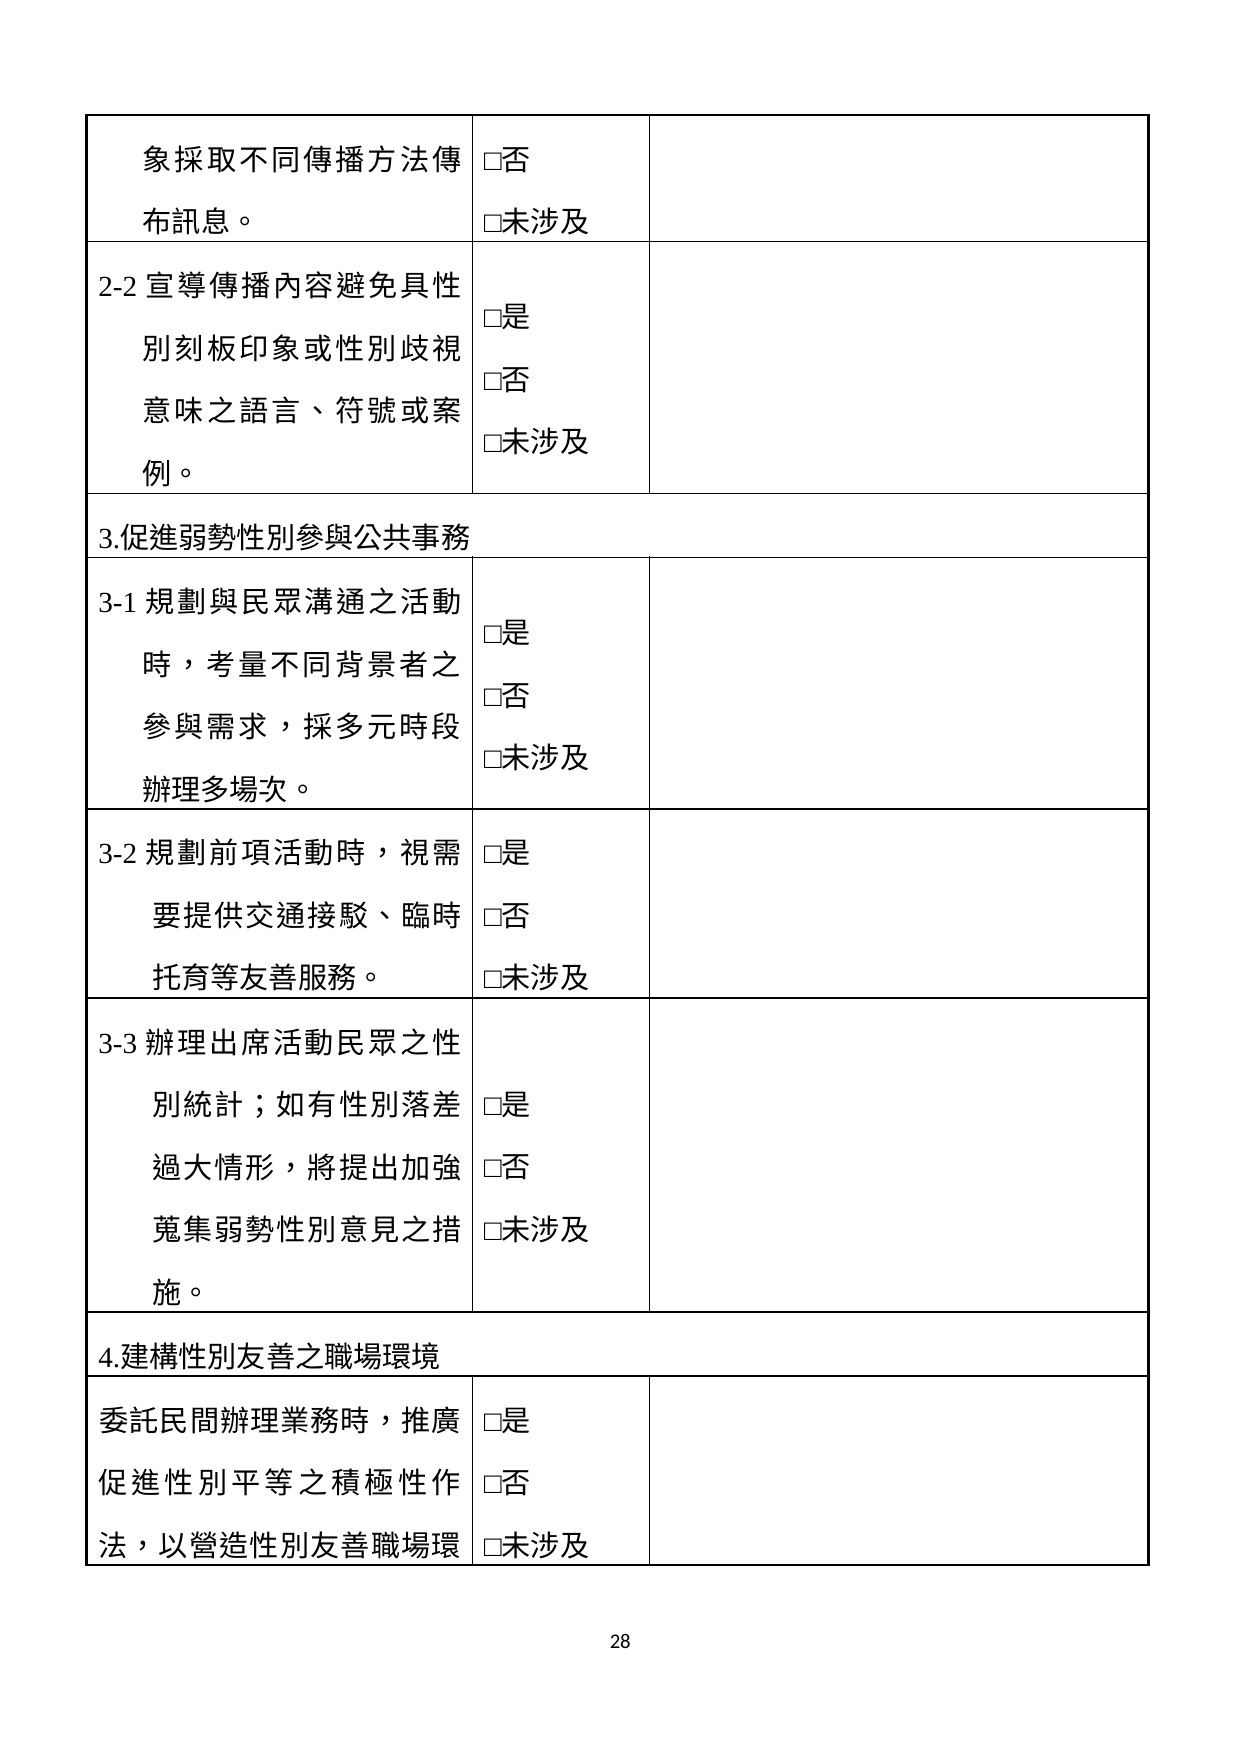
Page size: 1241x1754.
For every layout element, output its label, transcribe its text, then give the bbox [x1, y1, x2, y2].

table_cell 象採取不同傳播方法傳布訊息。 [88, 116, 472, 241]
table_cell □是 □否 □未涉及 [473, 999, 649, 1311]
table_cell □是 □否 □未涉及 [473, 1377, 649, 1564]
table_cell [650, 242, 1147, 492]
table_cell □是 □否 □未涉及 [473, 810, 649, 997]
table_cell □否 □未涉及 [473, 116, 649, 241]
table_cell [650, 558, 1147, 808]
table_cell 3-2規劃前項活動時，視需要提供交通接駁、臨時托育等友善服務。 [88, 810, 472, 997]
table_cell 4.建構性別友善之職場環境 [88, 1313, 1147, 1375]
table_cell 3.促進弱勢性別參與公共事務 [88, 494, 1147, 556]
table_cell [650, 999, 1147, 1311]
table_cell [650, 1377, 1147, 1564]
table_cell □是 □否 □未涉及 [473, 242, 649, 492]
table_cell [650, 810, 1147, 997]
table_cell [650, 116, 1147, 241]
table_cell 委託民間辦理業務時，推廣促進性別平等之積極性作法，以營造性別友善職場環 [88, 1377, 472, 1564]
table_cell 2-2宣導傳播內容避免具性別刻板印象或性別歧視意味之語言、符號或案例。 [88, 242, 472, 492]
table_cell 3-1規劃與民眾溝通之活動時，考量不同背景者之參與需求，採多元時段辦理多場次。 [88, 558, 472, 808]
table_cell □是 □否 □未涉及 [473, 558, 649, 808]
table_cell 3-3辦理出席活動民眾之性別統計；如有性別落差過大情形，將提出加強蒐集弱勢性別意見之措施。 [88, 999, 472, 1311]
